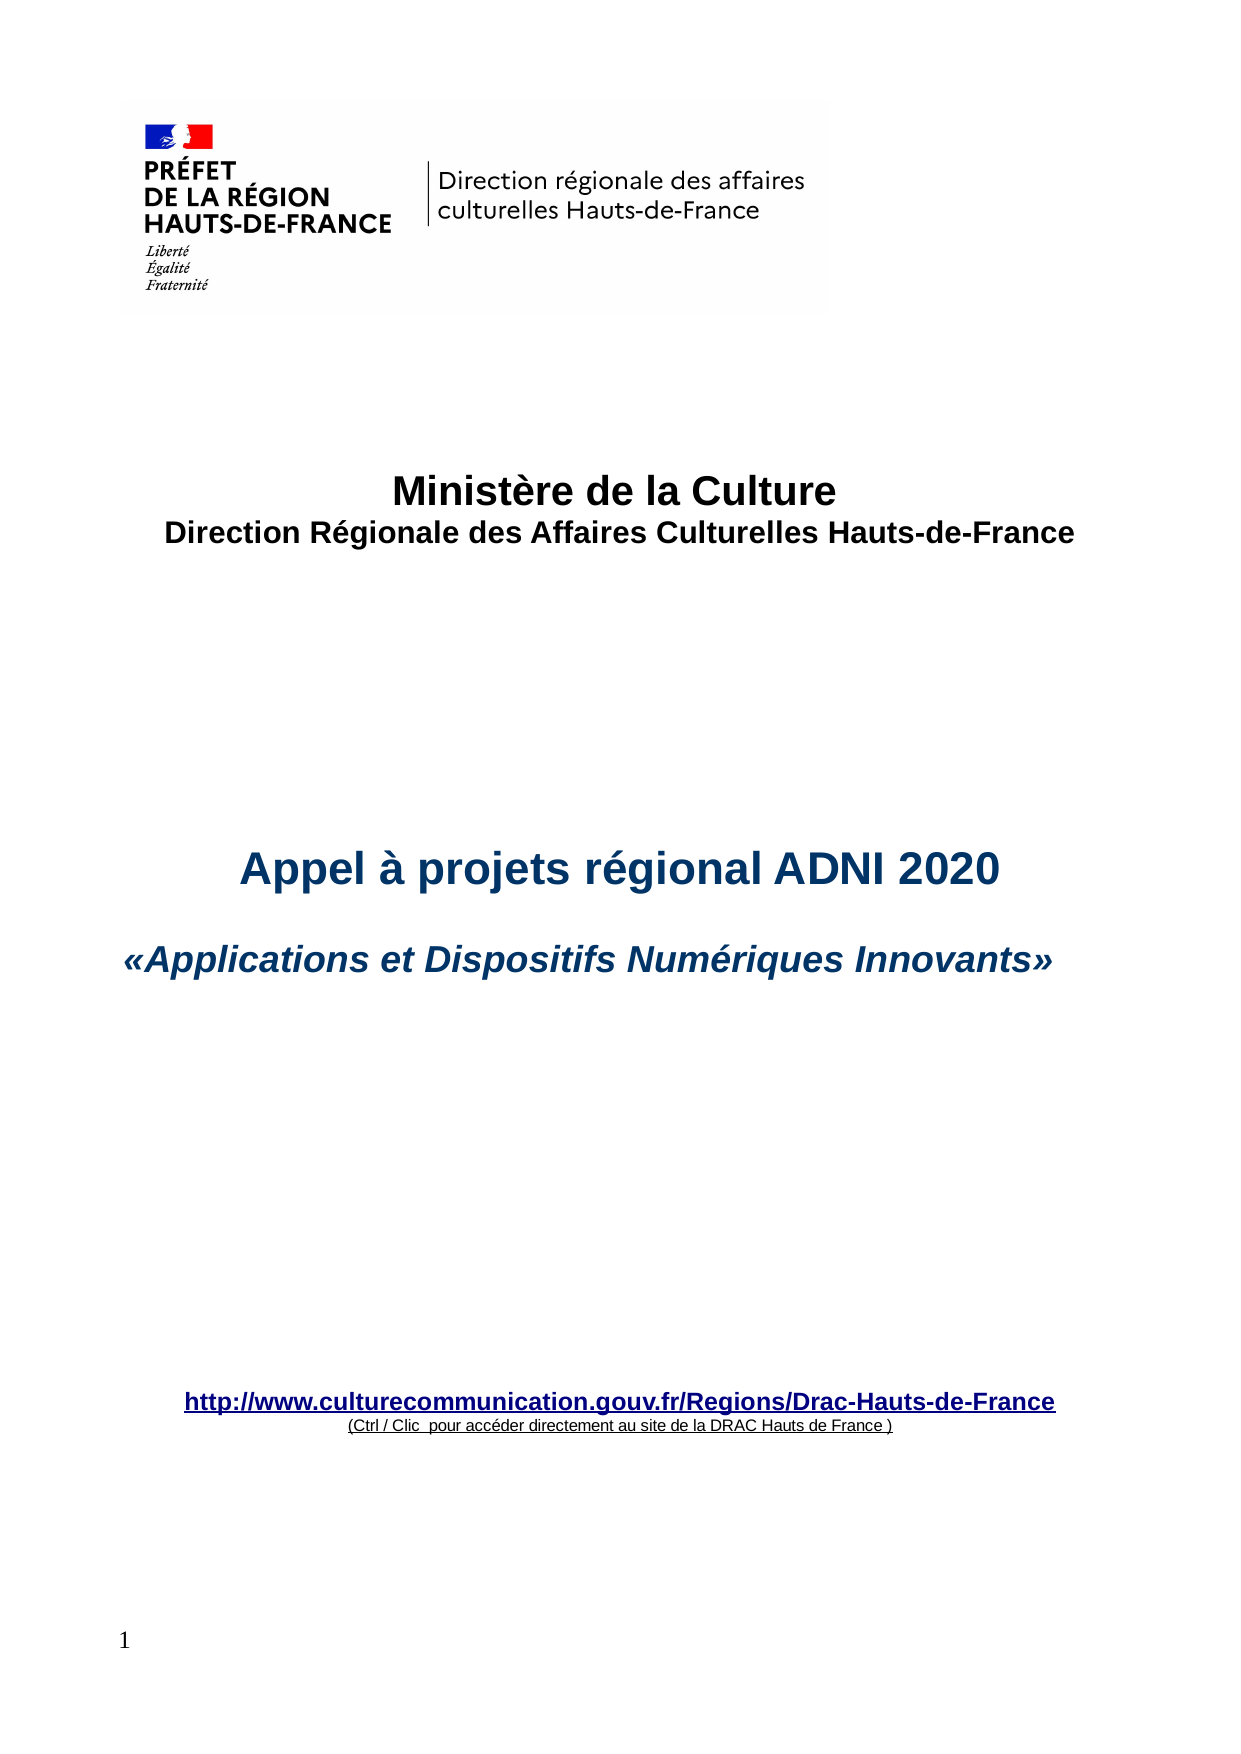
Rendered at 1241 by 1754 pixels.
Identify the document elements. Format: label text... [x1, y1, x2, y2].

text Direction Régionale des Affaires Culturelles Hauts-de-France [118, 514, 1122, 550]
table_header [831, 100, 1120, 389]
text (Ctrl / Clic pour accéder directement au site de la DRAC Hauts de France ) [118, 1415, 1122, 1434]
text «Applications et Dispositifs Numériques Innovants» [41, 937, 1140, 980]
text Appel à projets régional ADNI 2020 [118, 842, 1122, 894]
table_header [121, 314, 831, 389]
picture [121, 100, 831, 314]
text http://www.culturecommunication.gouv.fr/Regions/Drac-Hauts-de-France [118, 1386, 1122, 1415]
text Ministère de la Culture [118, 466, 1122, 514]
